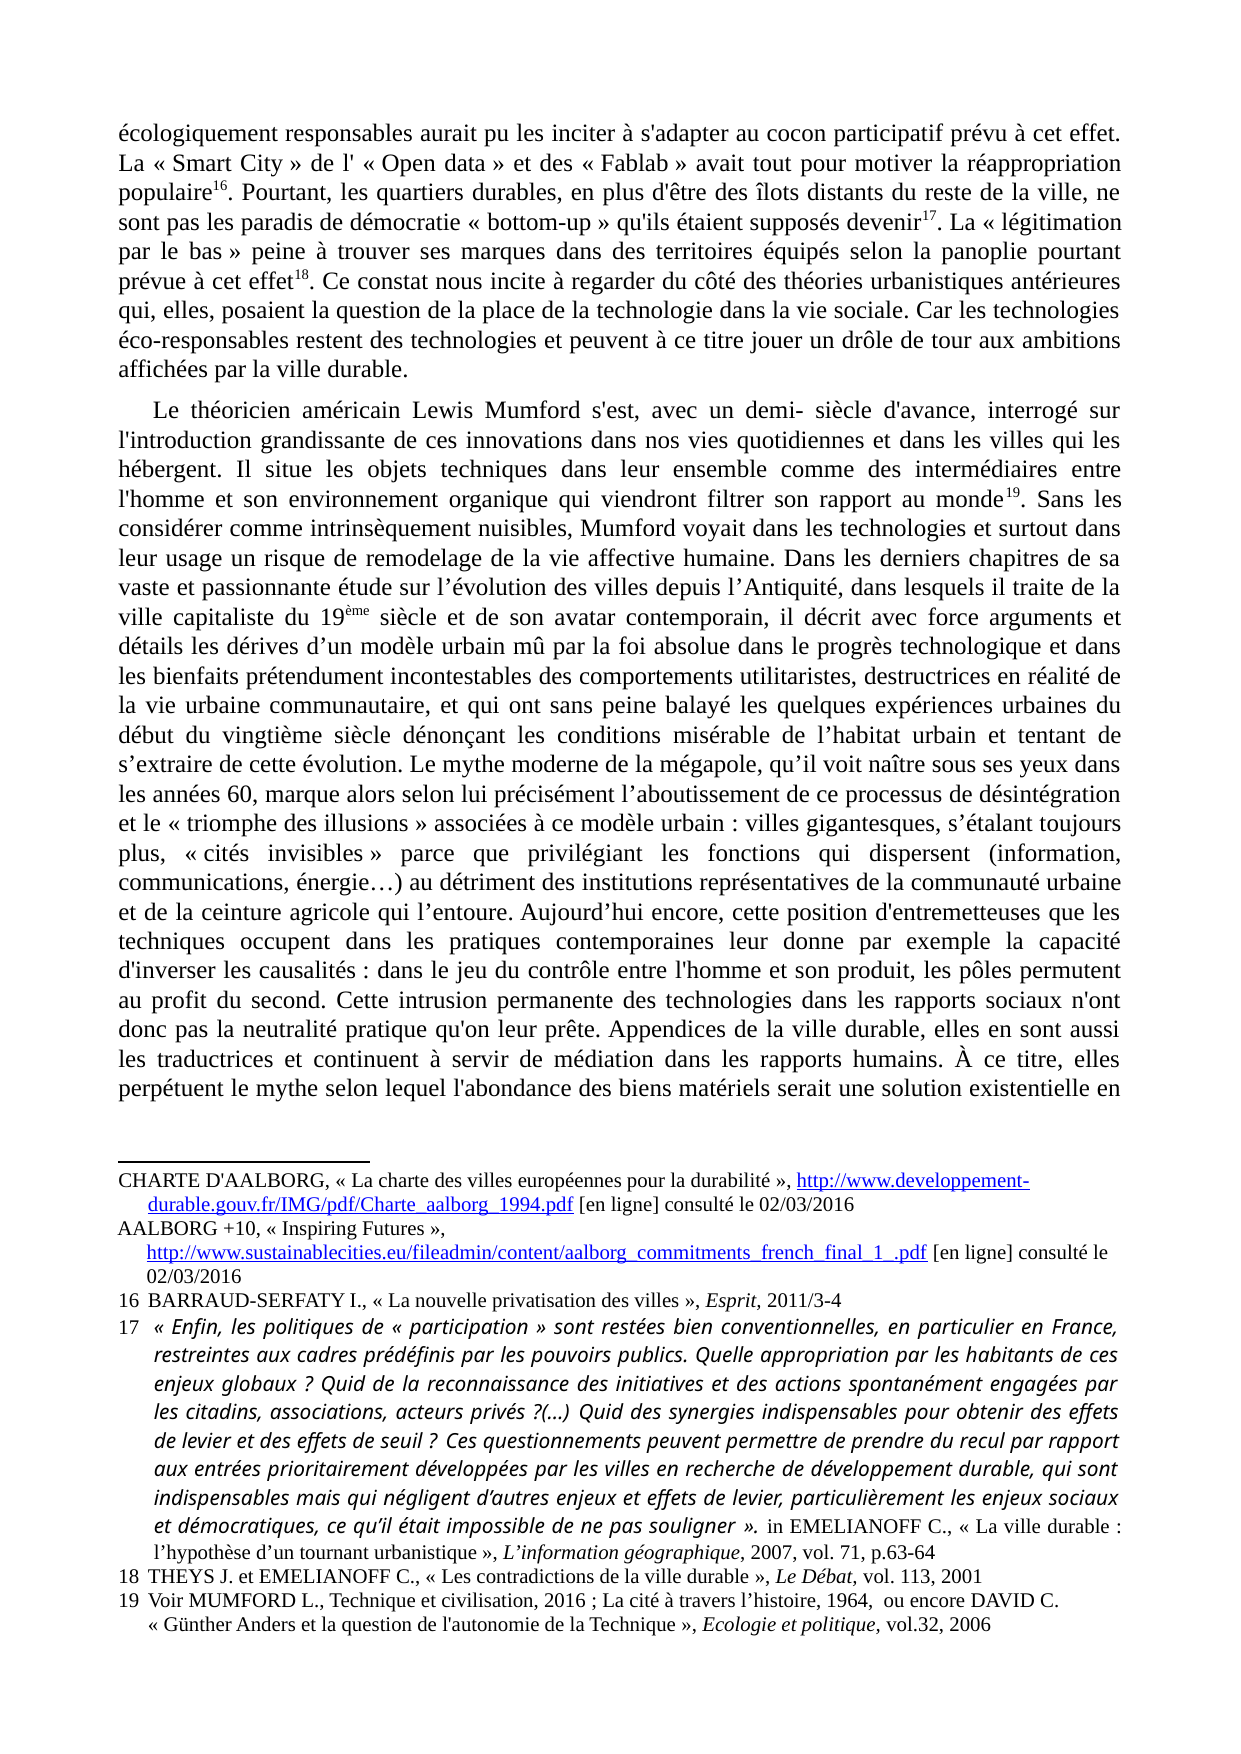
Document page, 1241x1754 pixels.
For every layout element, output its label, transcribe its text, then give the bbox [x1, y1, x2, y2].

text « Enfin, les politiques de « participation » sont restées bien conventionnelles, en particulier en France, restreintes aux cadres prédéfinis par les pouvoirs publics. Quelle appropriation par les habitants de ces enjeux globaux ? Quid de la reconnaissance des initiatives et des actions spontanément engagées par les citadins, associations, acteurs privés ?(…) Quid des synergies indispensables pour obtenir des effets de levier et des effets de seuil ? Ces questionnements peuvent permettre de prendre du recul par rapport aux entrées prioritairement développées par les villes en recherche de développement durable, qui sont indispensables mais qui négligent d’autres enjeux et effets de levier, particulièrement les enjeux sociaux et démocratiques, ce qu’il était impossible de ne pas souligner ». in EMELIANOFF C., « La ville durable : l’hypothèse d’un tournant urbanistique », L’information géographique, 2007, vol. 71, p.63-64 [118, 1312, 1122, 1564]
text Le théoricien américain Lewis Mumford s'est, avec un demi- siècle d'avance, interrogé sur l'introduction grandissante de ces innovations dans nos vies quotidiennes et dans les villes qui les hébergent. Il situe les objets techniques dans leur ensemble comme des intermédiaires entre l'homme et son environnement organique qui viendront filtrer son rapport au monde. Sans les considérer comme intrinsèquement nuisibles, Mumford voyait dans les technologies et surtout dans leur usage un risque de remodelage de la vie affective humaine. Dans les derniers chapitres de sa vaste et passionnante étude sur l’évolution des villes depuis l’Antiquité, dans lesquels il traite de la ville capitaliste du 19ème siècle et de son avatar contemporain, il décrit avec force arguments et détails les dérives d’un modèle urbain mû par la foi absolue dans le progrès technologique et dans les bienfaits prétendument incontestables des comportements utilitaristes, destructrices en réalité de la vie urbaine communautaire, et qui ont sans peine balayé les quelques expériences urbaines du début du vingtième siècle dénonçant les conditions misérable de l’habitat urbain et tentant de s’extraire de cette évolution. Le mythe moderne de la mégapole, qu’il voit naître sous ses yeux dans les années 60, marque alors selon lui précisément l’aboutissement de ce processus de désintégration et le « triomphe des illusions » associées à ce modèle urbain : villes gigantesques, s’étalant toujours plus, « cités invisibles » parce que privilégiant les fonctions qui dispersent (information, communications, énergie…) au détriment des institutions représentatives de la communauté urbaine et de la ceinture agricole qui l’entoure. Aujourd’hui encore, cette position d'entremetteuses que les techniques occupent dans les pratiques contemporaines leur donne par exemple la capacité d'inverser les causalités : dans le jeu du contrôle entre l'homme et son produit, les pôles permutent au profit du second. Cette intrusion permanente des technologies dans les rapports sociaux n'ont donc pas la neutralité pratique qu'on leur prête. Appendices de la ville durable, elles en sont aussi les traductrices et continuent à servir de médiation dans les rapports humains. À ce titre, elles perpétuent le mythe selon lequel l'abondance des biens matériels serait une solution existentielle en [118, 395, 1122, 1103]
text Voir MUMFORD L., Technique et civilisation, 2016 ; La cité à travers l’histoire, 1964, ou encore DAVID C. « Günther Anders et la question de l'autonomie de la Technique », Ecologie et politique, vol.32, 2006 [118, 1588, 1122, 1636]
text AALBORG +10, « Inspiring Futures », http://www.sustainablecities.eu/fileadmin/content/aalborg_commitments_french_final_1_.pdf [en ligne] consulté le 02/03/2016 [117, 1216, 1122, 1288]
text THEYS J. et EMELIANOFF C., « Les contradictions de la ville durable », Le Débat, vol. 113, 2001 [118, 1564, 1122, 1588]
text CHARTE D'AALBORG, « La charte des villes européennes pour la durabilité », http://www.developpement-durable.gouv.fr/IMG/pdf/Charte_aalborg_1994.pdf [en ligne] consulté le 02/03/2016 [118, 1168, 1122, 1216]
text BARRAUD-SERFATY I., « La nouvelle privatisation des villes », Esprit, 2011/3-4 [118, 1288, 1122, 1312]
text écologiquement responsables aurait pu les inciter à s'adapter au cocon participatif prévu à cet effet. La « Smart City » de l' « Open data » et des « Fablab » avait tout pour motiver la réappropriation populaire. Pourtant, les quartiers durables, en plus d'être des îlots distants du reste de la ville, ne sont pas les paradis de démocratie « bottom-up » qu'ils étaient supposés devenir. La « légitimation par le bas » peine à trouver ses marques dans des territoires équipés selon la panoplie pourtant prévue à cet effet. Ce constat nous incite à regarder du côté des théories urbanistiques antérieures qui, elles, posaient la question de la place de la technologie dans la vie sociale. Car les technologies éco-responsables restent des technologies et peuvent à ce titre jouer un drôle de tour aux ambitions affichées par la ville durable. [118, 118, 1122, 383]
